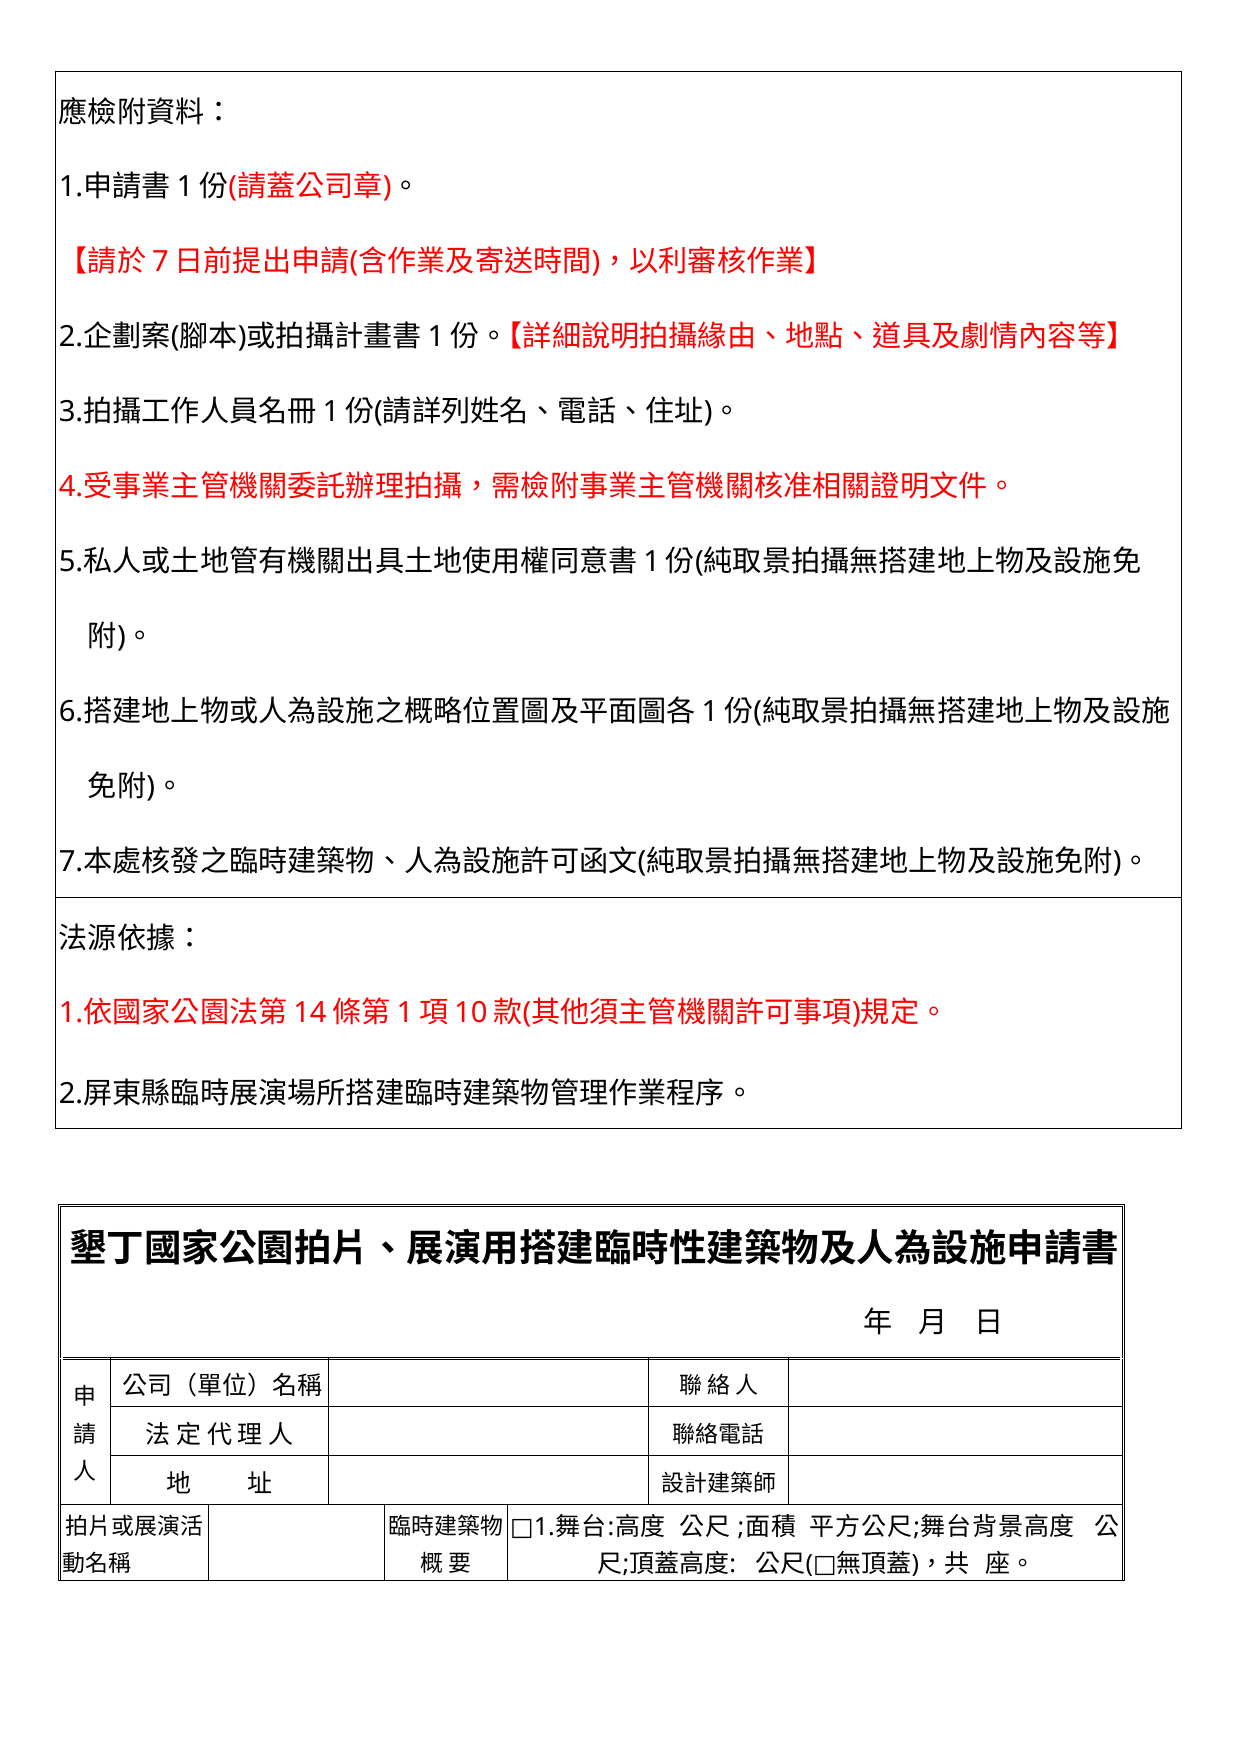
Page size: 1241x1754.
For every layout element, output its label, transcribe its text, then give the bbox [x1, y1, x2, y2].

table_cell 設計建築師 [649, 1456, 788, 1504]
table_cell 法 定 代 理 人 [111, 1407, 328, 1455]
table_cell 應檢附資料： 1.申請書1份(請蓋公司章)。 【請於7日前提出申請(含作業及寄送時間)，以利審核作業】 2.企劃案(腳本)或拍攝計畫書1份。【詳細說明拍攝緣由、地點、道具及劇情內容等】 3.拍攝工作人員名冊1份(請詳列姓名、電話、住址)。 4.受事業主管機關委託辦理拍攝，需檢附事業主管機關核准相關證明文件。 5.私人或土地管有機關出具土地使用權同意書1份(純取景拍攝無搭建地上物及設施免附)。 6.搭建地上物或人為設施之概略位置圖及平面圖各1份(純取景拍攝無搭建地上物及設施免附)。 7.本處核發之臨時建築物、人為設施許可函文(純取景拍攝無搭建地上物及設施免附)。 [56, 72, 1181, 897]
table_cell 申 請 人 [59, 1357, 110, 1504]
table_cell □1.舞台:高度 公尺 ;面積 平方公尺;舞台背景高度 公尺;頂蓋高度: 公尺(□無頂蓋)，共 座。 [508, 1505, 1122, 1580]
table_cell 拍片或展演活 動名稱 [61, 1505, 208, 1580]
table_cell [789, 1456, 1122, 1504]
table_cell [329, 1407, 648, 1455]
table_cell [209, 1505, 384, 1580]
table_cell [329, 1360, 648, 1406]
table_cell 臨時建築物 概 要 [385, 1505, 507, 1580]
table_cell 法源依據： 1.依國家公園法第14條第1項10款(其他須主管機關許可事項)規定。 2.屏東縣臨時展演場所搭建臨時建築物管理作業程序。 [56, 898, 1181, 1128]
table_cell [789, 1407, 1122, 1455]
table_header 墾丁國家公園拍片、展演用搭建臨時性建築物及人為設施申請書 年 月 日 [61, 1207, 1122, 1357]
table_cell [329, 1456, 648, 1504]
table_cell 地 址 [111, 1456, 328, 1504]
table_cell 聯絡電話 [649, 1407, 788, 1455]
table_cell 聯 絡 人 [649, 1360, 788, 1406]
table_cell 公司（單位）名稱 [111, 1360, 328, 1406]
table_cell [789, 1357, 1123, 1406]
